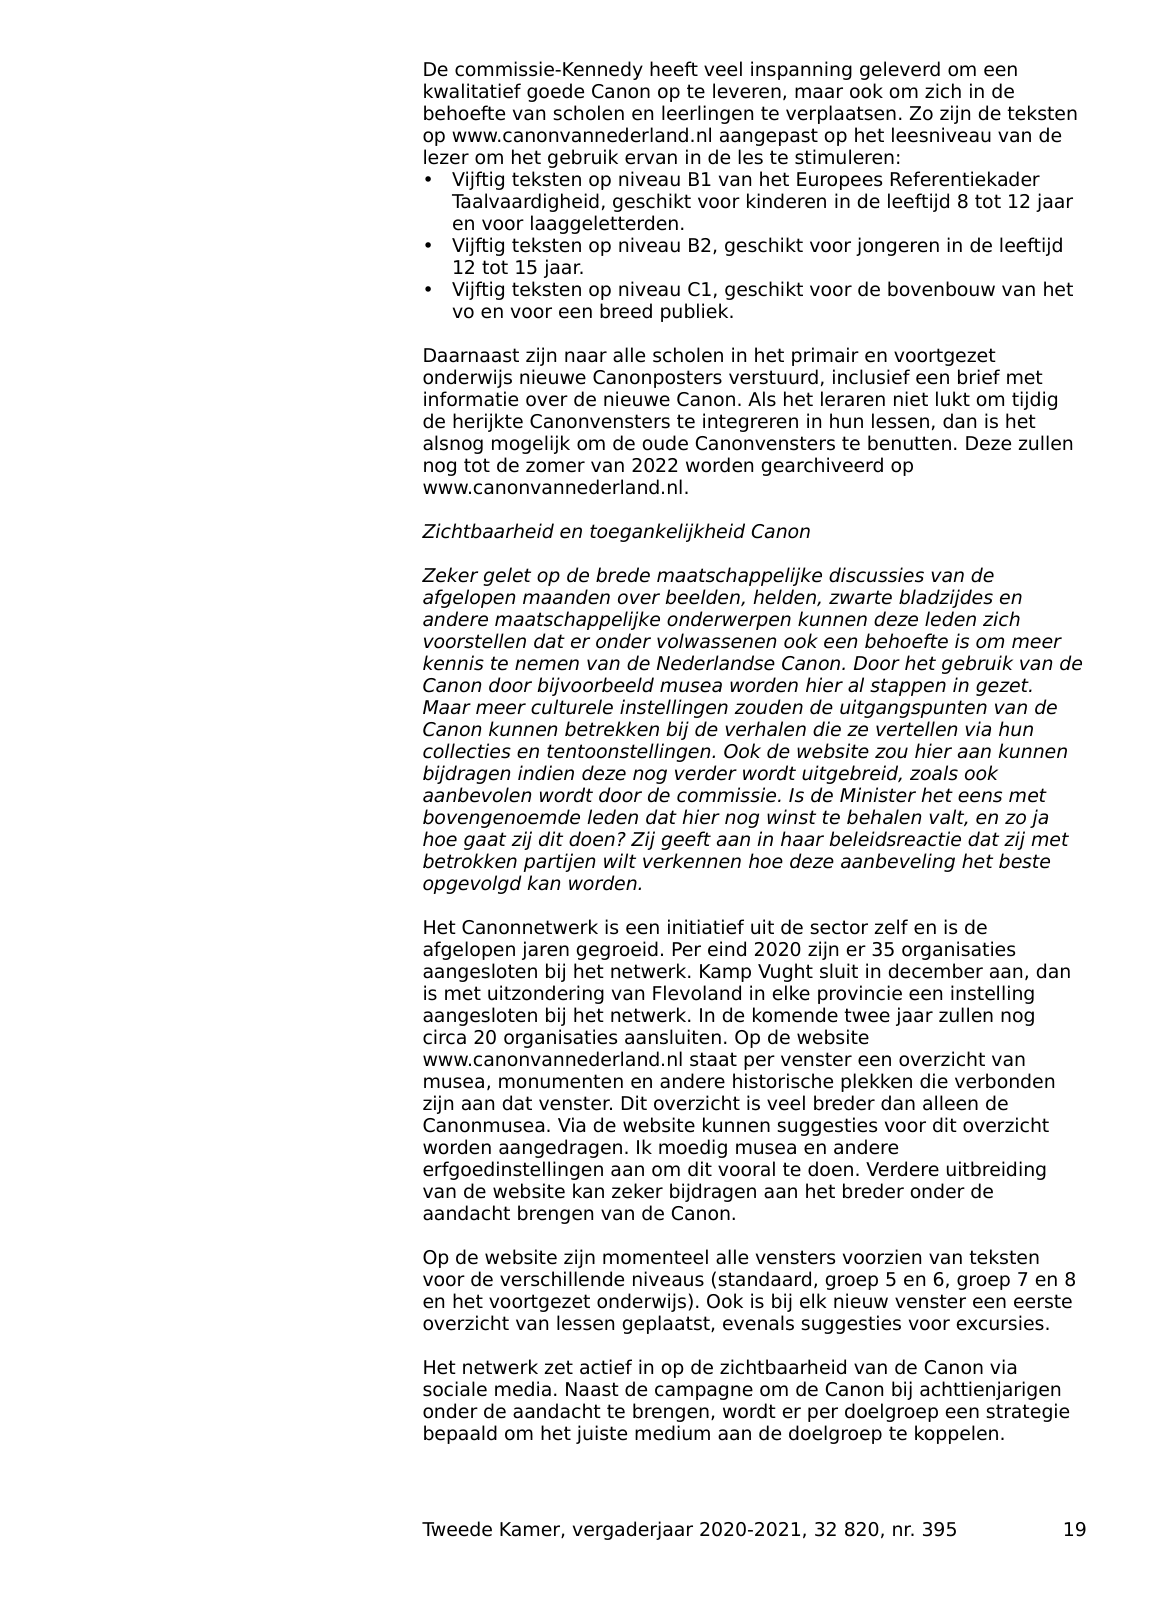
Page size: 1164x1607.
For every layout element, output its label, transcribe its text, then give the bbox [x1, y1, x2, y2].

text Het netwerk zet actief in op de zichtbaarheid van de Canon via sociale media. Naast de campagne om de Canon bij achttienjarigen onder de aandacht te brengen, wordt er per doelgroep een strategie bepaald om het juiste medium aan de doelgroep te koppelen. [422, 1357, 1087, 1445]
text • Vijftig teksten op niveau C1, geschikt voor de bovenbouw van het vo en voor een breed publiek. [422, 279, 1087, 323]
text • Vijftig teksten op niveau B1 van het Europees Referentiekader Taalvaardigheid, geschikt voor kinderen in de leeftijd 8 tot 12 jaar en voor laaggeletterden. [422, 169, 1087, 235]
text Daarnaast zijn naar alle scholen in het primair en voortgezet onderwijs nieuwe Canonposters verstuurd, inclusief een brief met informatie over de nieuwe Canon. Als het leraren niet lukt om tijdig de herijkte Canonvensters te integreren in hun lessen, dan is het alsnog mogelijk om de oude Canonvensters te benutten. Deze zullen nog tot de zomer van 2022 worden gearchiveerd op www.canonvannederland.nl. [422, 345, 1087, 499]
text De commissie-Kennedy heeft veel inspanning geleverd om een kwalitatief goede Canon op te leveren, maar ook om zich in de behoefte van scholen en leerlingen te verplaatsen. Zo zijn de teksten op www.canonvannederland.nl aangepast op het leesniveau van de lezer om het gebruik ervan in de les te stimuleren: [422, 59, 1087, 169]
text Op de website zijn momenteel alle vensters voorzien van teksten voor de verschillende niveaus (standaard, groep 5 en 6, groep 7 en 8 en het voortgezet onderwijs). Ook is bij elk nieuw venster een eerste overzicht van lessen geplaatst, evenals suggesties voor excursies. [422, 1247, 1087, 1335]
text Het Canonnetwerk is een initiatief uit de sector zelf en is de afgelopen jaren gegroeid. Per eind 2020 zijn er 35 organisaties aangesloten bij het netwerk. Kamp Vught sluit in december aan, dan is met uitzondering van Flevoland in elke provincie een instelling aangesloten bij het netwerk. In de komende twee jaar zullen nog circa 20 organisaties aansluiten. Op de website www.canonvannederland.nl staat per venster een overzicht van musea, monumenten en andere historische plekken die verbonden zijn aan dat venster. Dit overzicht is veel breder dan alleen de Canonmusea. Via de website kunnen suggesties voor dit overzicht worden aangedragen. Ik moedig musea en andere erfgoedinstellingen aan om dit vooral te doen. Verdere uitbreiding van de website kan zeker bijdragen aan het breder onder de aandacht brengen van de Canon. [422, 917, 1087, 1225]
subtitle Zichtbaarheid en toegankelijkheid Canon [422, 521, 1087, 543]
text Zeker gelet op de brede maatschappelijke discussies van de afgelopen maanden over beelden, helden, zwarte bladzijdes en andere maatschappelijke onderwerpen kunnen deze leden zich voorstellen dat er onder volwassenen ook een behoefte is om meer kennis te nemen van de Nederlandse Canon. Door het gebruik van de Canon door bijvoorbeeld musea worden hier al stappen in gezet. Maar meer culturele instellingen zouden de uitgangspunten van de Canon kunnen betrekken bij de verhalen die ze vertellen via hun collecties en tentoonstellingen. Ook de website zou hier aan kunnen bijdragen indien deze nog verder wordt uitgebreid, zoals ook aanbevolen wordt door de commissie. Is de Minister het eens met bovengenoemde leden dat hier nog winst te behalen valt, en zo ja hoe gaat zij dit doen? Zij geeft aan in haar beleidsreactie dat zij met betrokken partijen wilt verkennen hoe deze aanbeveling het beste opgevolgd kan worden. [422, 565, 1087, 895]
text • Vijftig teksten op niveau B2, geschikt voor jongeren in de leeftijd 12 tot 15 jaar. [422, 235, 1087, 279]
